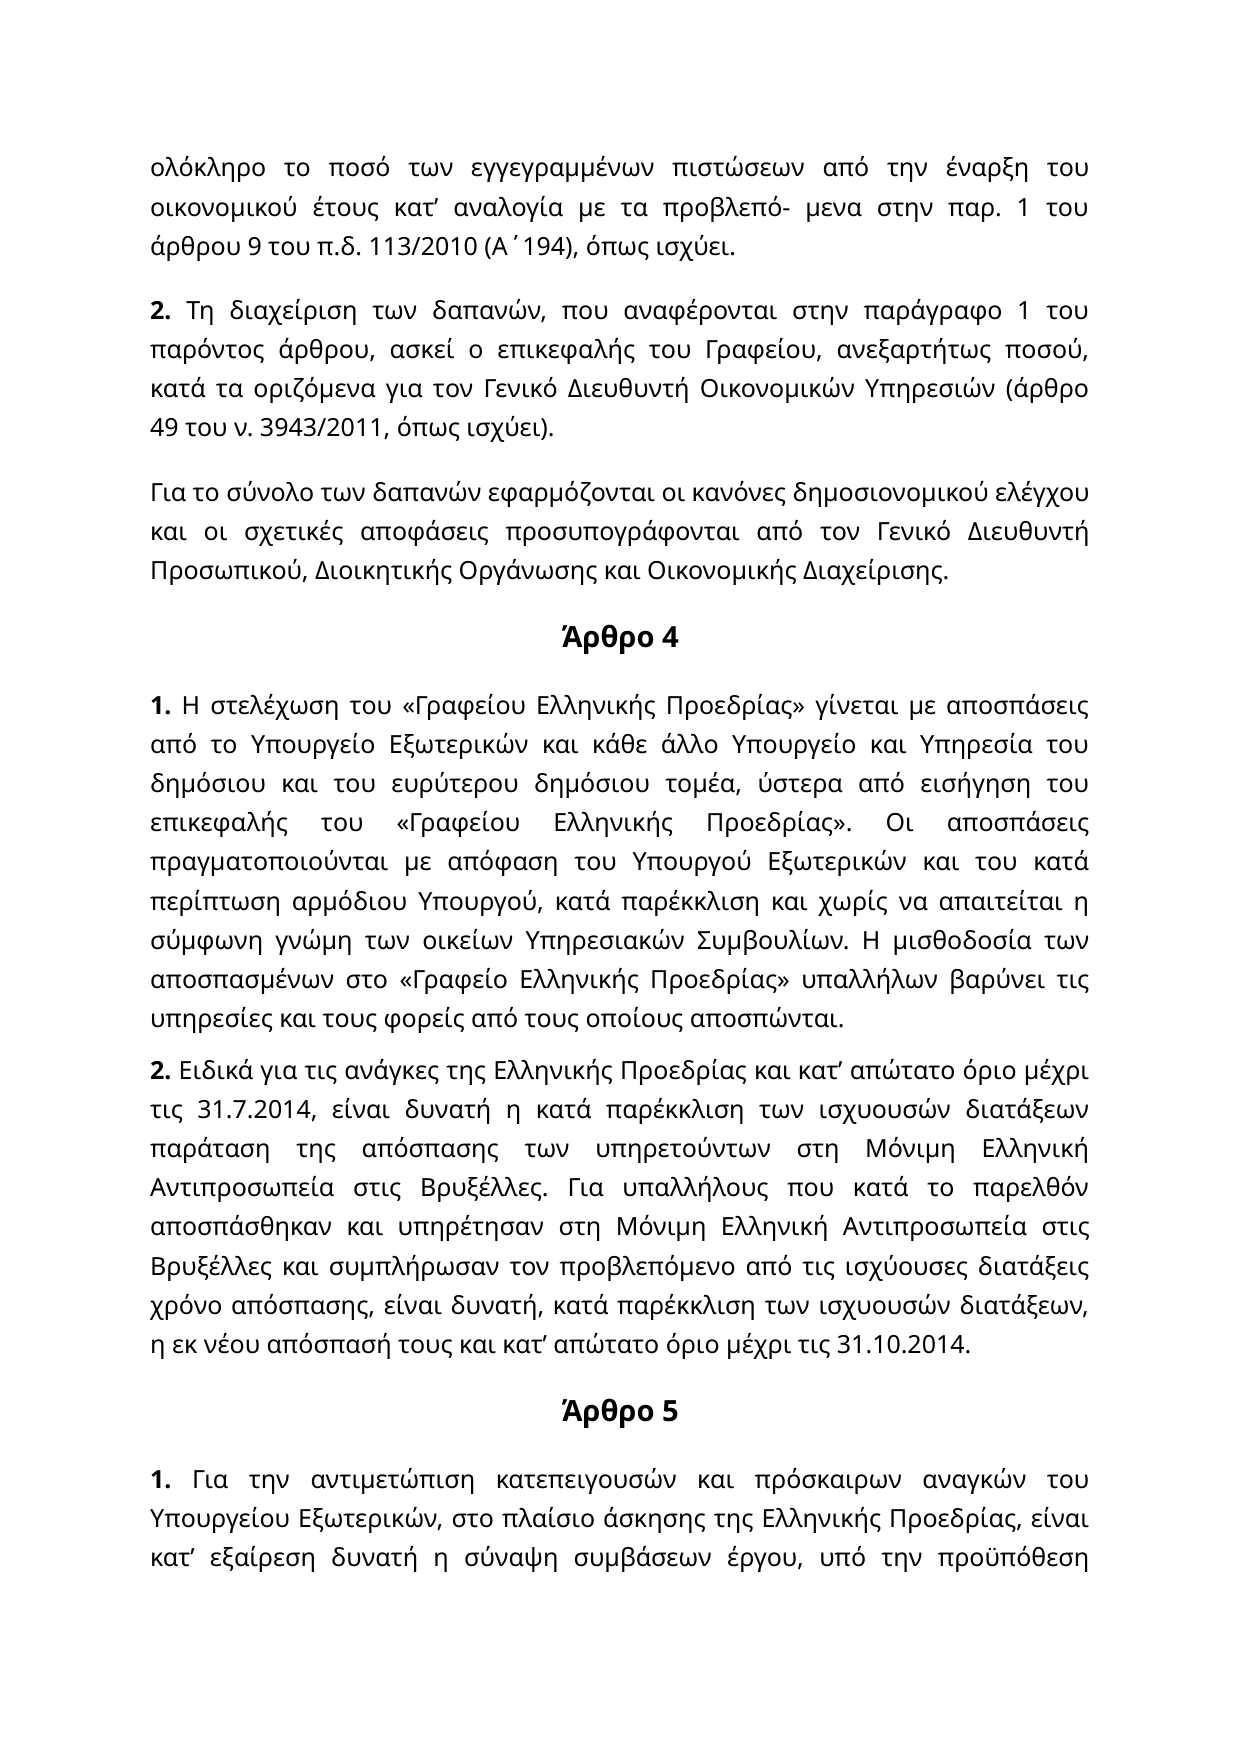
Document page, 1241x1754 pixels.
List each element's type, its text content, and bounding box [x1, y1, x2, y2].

text 1. Για την αντιμετώπιση κατεπειγουσών και πρόσκαιρων αναγκών του Υπουργείου Εξωτερικών, στο πλαίσιο άσκησης της Ελληνικής Προεδρίας, είναι κατ’ εξαίρεση δυνατή η σύναψη συμβάσεων έργου, υπό την προϋπόθεση [150, 1461, 1090, 1574]
text 2. Ειδικά για τις ανάγκες της Ελληνικής Προεδρίας και κατ’ απώτατο όριο μέχρι τις 31.7.2014, είναι δυνατή η κατά παρέκκλιση των ισχυουσών διατάξεων παράταση της απόσπασης των υπηρετούντων στη Μόνιμη Ελληνική Αντιπροσωπεία στις Βρυξέλλες. Για υπαλλήλους που κατά το παρελθόν αποσπάσθηκαν και υπηρέτησαν στη Μόνιμη Ελληνική Αντιπροσωπεία στις Βρυξέλλες και συμπλήρωσαν τον προβλεπόμενο από τις ισχύουσες διατάξεις χρόνο απόσπασης, είναι δυνατή, κατά παρέκκλιση των ισχυουσών διατάξεων, η εκ νέου απόσπασή τους και κατ’ απώτατο όριο μέχρι τις 31.10.2014. [150, 1052, 1090, 1361]
subtitle Άρθρο 4 [150, 617, 1090, 656]
text 1. Η στελέχωση του «Γραφείου Ελληνικής Προεδρίας» γίνεται με αποσπάσεις από το Υπουργείο Εξωτερικών και κάθε άλλο Υπουργείο και Υπηρεσία του δημόσιου και του ευρύτερου δημόσιου τομέα, ύστερα από εισήγηση του επικεφαλής του «Γραφείου Ελληνικής Προεδρίας». Οι αποσπάσεις πραγματοποιούνται με απόφαση του Υπουργού Εξωτερικών και του κατά περίπτωση αρμόδιου Υπουργού, κατά παρέκκλιση και χωρίς να απαιτείται η σύμφωνη γνώμη των οικείων Υπηρεσιακών Συμβουλίων. Η μισθοδοσία των αποσπασμένων στο «Γραφείο Ελληνικής Προεδρίας» υπαλλήλων βαρύνει τις υπηρεσίες και τους φορείς από τους οποίους αποσπώνται. [150, 687, 1090, 1035]
text 2. Τη διαχείριση των δαπανών, που αναφέρονται στην παράγραφο 1 του παρόντος άρθρου, ασκεί ο επικεφαλής του Γραφείου, ανεξαρτήτως ποσού, κατά τα οριζόμενα για τον Γενικό Διευθυντή Οικονομικών Υπηρεσιών (άρθρο 49 του ν. 3943/2011, όπως ισχύει). [150, 292, 1090, 444]
subtitle Άρθρο 5 [150, 1391, 1090, 1430]
text ολόκληρο το ποσό των εγγεγραμμένων πιστώσεων από την έναρξη του οικονομικού έτους κατ’ αναλογία με τα προβλεπό- μενα στην παρ. 1 του άρθρου 9 του π.δ. 113/2010 (Α΄194), όπως ισχύει. [150, 150, 1090, 262]
text Για το σύνολο των δαπανών εφαρμόζονται οι κανόνες δημοσιονομικού ελέγχου και οι σχετικές αποφάσεις προσυπογράφονται από τον Γενικό Διευθυντή Προσωπικού, Διοικητικής Οργάνωσης και Οικονομικής Διαχείρισης. [150, 474, 1090, 587]
